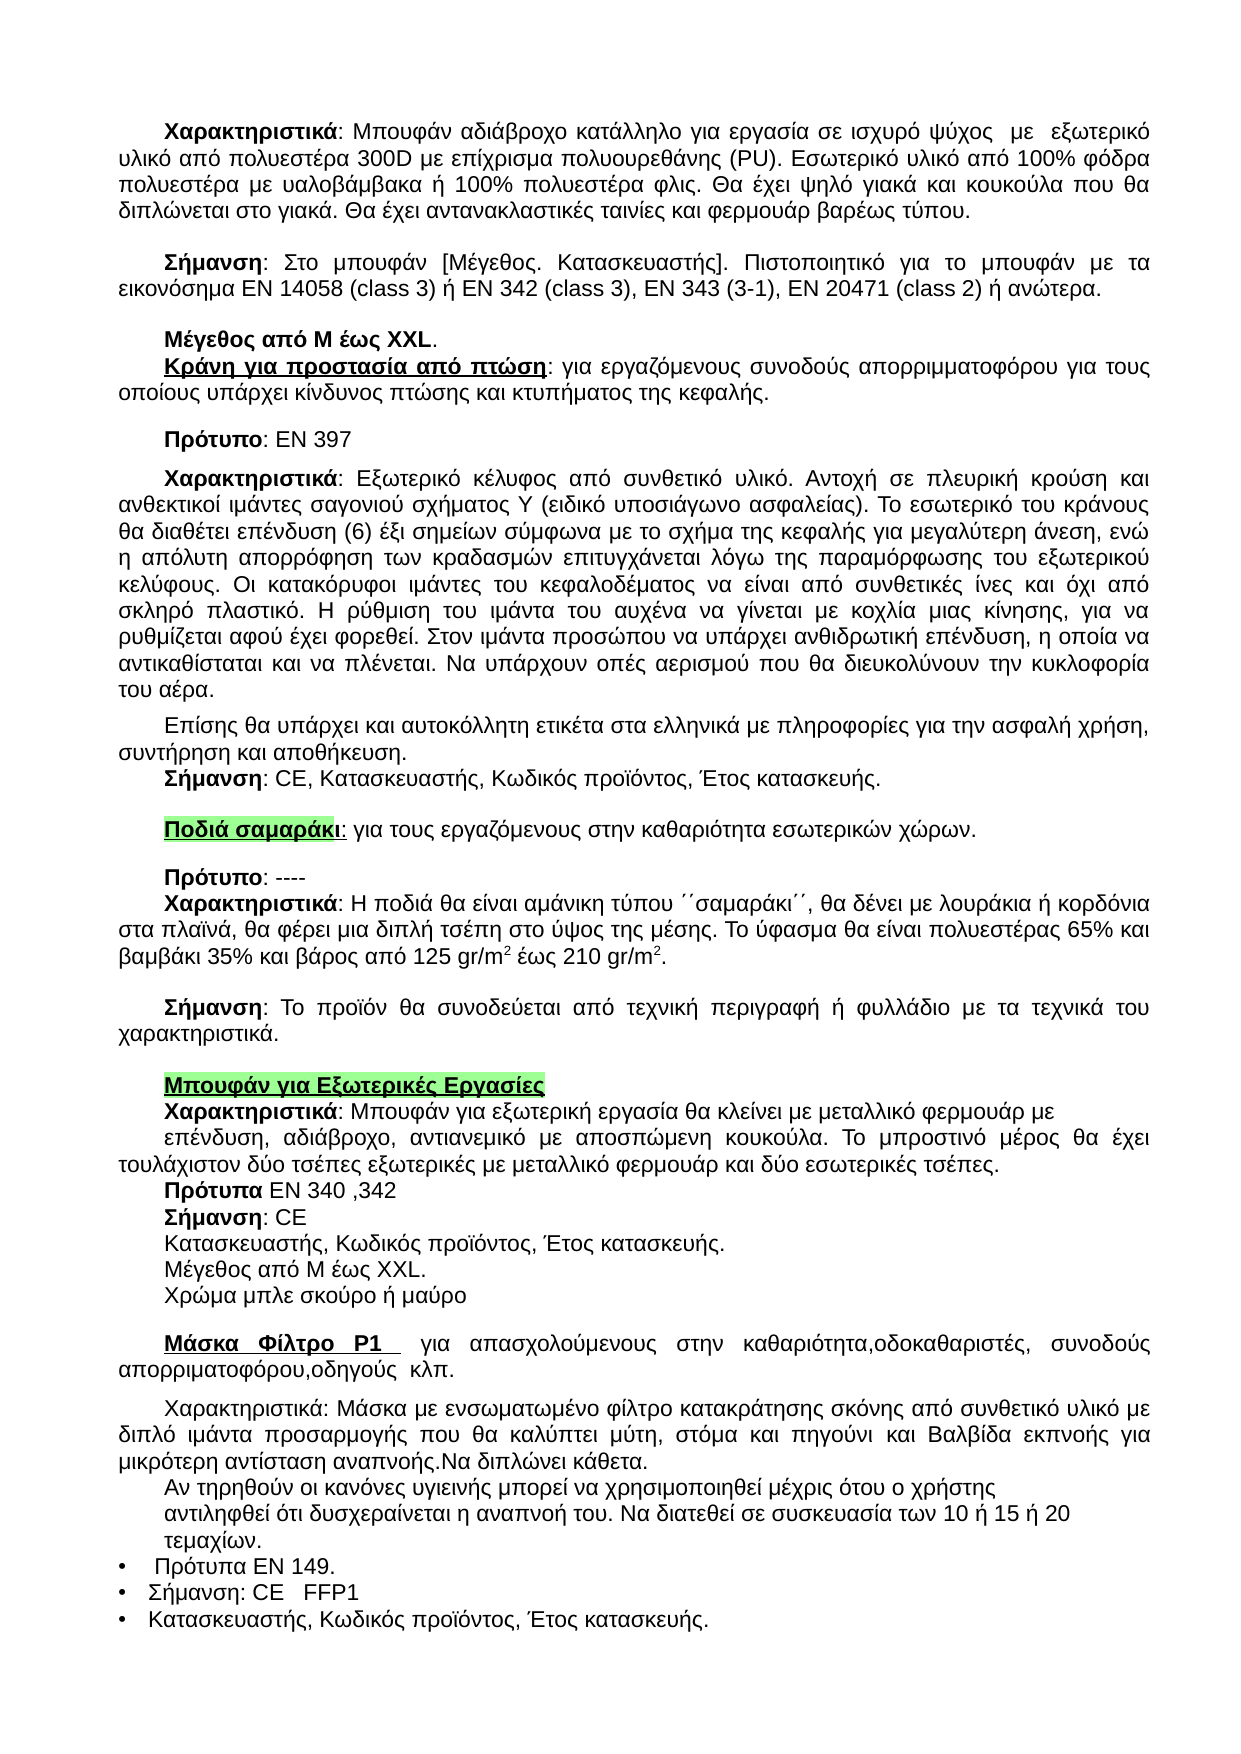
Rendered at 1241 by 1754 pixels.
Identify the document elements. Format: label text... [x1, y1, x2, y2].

text Σήμανση: Στο μπουφάν [Μέγεθος. Κατασκευαστής]. Πιστοποιητικό για το μπουφάν με τα εικονόσημα ΕΝ 14058 (class 3) ή EN 342 (class 3), ΕΝ 343 (3-1), ΕΝ 20471 (class 2) ή ανώτερα. [118, 248, 1151, 301]
list Αν τηρηθούν οι κανόνες υγιεινής μπορεί να χρησιμοποιηθεί μέχρις ότου ο χρήστης [118, 1474, 1151, 1500]
list Χαρακτηριστικά: Μπουφάν για εξωτερική εργασία θα κλείνει με μεταλλικό φερμουάρ με [118, 1098, 1151, 1124]
text Πρότυπο: ---- [118, 863, 1151, 890]
list Κατασκευαστής, Κωδικός προϊόντος, Έτος κατασκευής. [118, 1230, 1151, 1256]
list Πρότυπα ΕΝ 149. [118, 1553, 1151, 1579]
list Κατασκευαστής, Κωδικός προϊόντος, Έτος κατασκευής. [118, 1606, 1151, 1632]
list Πρότυπα ΕΝ 340 ,342 [118, 1177, 1151, 1203]
list αντιληφθεί ότι δυσχεραίνεται η αναπνοή του. Να διατεθεί σε συσκευασία των 10 ή 15 ή 20 [118, 1500, 1151, 1527]
list Χαρακτηριστικά: Μάσκα με ενσωματωμένο φίλτρο κατακράτησης σκόνης από συνθετικό υλικό με διπλό ιμάντα προσαρμογής που θα καλύπτει μύτη, στόμα και πηγούνι και Βαλβίδα εκπνοής για μικρότερη αντίσταση αναπνοής.Να διπλώνει κάθετα. [118, 1395, 1151, 1474]
list Μέγεθος από M έως ΧXL. [118, 1256, 1151, 1282]
text Xαρακτηριστικά: Μπουφάν αδιάβροχο κατάλληλο για εργασία σε ισχυρό ψύχος με εξωτερικό υλικό από πολυεστέρα 300D με επίχρισμα πολυουρεθάνης (PU). Eσωτερικό υλικό από 100% φόδρα πολυεστέρα με υαλοβάμβακα ή 100% πολυεστέρα φλις. Θα έχει ψηλό γιακά και κουκούλα που θα διπλώνεται στο γιακά. Θα έχει αντανακλαστικές ταινίες και φερμουάρ βαρέως τύπου. [118, 118, 1151, 223]
text Χαρακτηριστικά: Εξωτερικό κέλυφος από συνθετικό υλικό. Αντοχή σε πλευρική κρούση και ανθεκτικοί ιμάντες σαγονιού σχήματος Υ (ειδικό υποσιάγωνο ασφαλείας). Το εσωτερικό του κράνους θα διαθέτει επένδυση (6) έξι σημείων σύμφωνα με το σχήμα της κεφαλής για μεγαλύτερη άνεση, ενώ η απόλυτη απορρόφηση των κραδασμών επιτυγχάνεται λόγω της παραμόρφωσης του εξωτερικού κελύφους. Οι κατακόρυφοι ιμάντες του κεφαλοδέματος να είναι από συνθετικές ίνες και όχι από σκληρό πλαστικό. Η ρύθμιση του ιμάντα του αυχένα να γίνεται με κοχλία μιας κίνησης, για να ρυθμίζεται αφού έχει φορεθεί. Στον ιμάντα προσώπου να υπάρχει ανθιδρωτική επένδυση, η οποία να αντικαθίσταται και να πλένεται. Να υπάρχουν οπές αερισμού που θα διευκολύνουν την κυκλοφορία του αέρα. [118, 465, 1151, 702]
text Πρότυπο: ΕΝ 397 [118, 426, 1151, 452]
text Σήμανση: CE, Kατασκευαστής, Kωδικός προϊόντος, Έτος κατασκευής. [118, 765, 1151, 791]
list τεμαχίων. [118, 1527, 1151, 1553]
text Σήμανση: Το προϊόν θα συνοδεύεται από τεχνική περιγραφή ή φυλλάδιο με τα τεχνικά του χαρακτηριστικά. [118, 994, 1151, 1047]
text Επίσης θα υπάρχει και αυτοκόλλητη ετικέτα στα ελληνικά με πληροφορίες για την ασφαλή χρήση, συντήρηση και αποθήκευση. [118, 712, 1151, 765]
list Κράνη για προστασία από πτώση: για εργαζόμενους συνοδούς απορριμματοφόρου για τους οποίους υπάρχει κίνδυνος πτώσης και κτυπήματος της κεφαλής. [118, 353, 1151, 405]
list Σήμανση: CE [118, 1203, 1151, 1230]
list Σήμανση: CE FFP1 [118, 1579, 1151, 1606]
list Μπουφάν για Εξωτερικές Εργασίες [118, 1072, 1151, 1098]
text Μάσκα Φίλτρο Ρ1 για απασχολούμενους στην καθαριότητα,οδοκαθαριστές, συνοδούς απορριματοφόρου,οδηγούς κλπ. [118, 1330, 1151, 1382]
list Μέγεθος από M έως ΧXL. [118, 326, 1151, 353]
list Ποδιά σαμαράκι: για τους εργαζόμενους στην καθαριότητα εσωτερικών χώρων. [118, 816, 1151, 842]
list Χρώμα μπλε σκούρο ή μαύρο [118, 1282, 1151, 1309]
text Χαρακτηριστικά: Η ποδιά θα είναι αμάνικη τύπου ΄΄σαμαράκι΄΄, θα δένει με λουράκια ή κορδόνια στα πλαϊνά, θα φέρει μια διπλή τσέπη στο ύψος της μέσης. Το ύφασμα θα είναι πολυεστέρας 65% και βαμβάκι 35% και βάρος από 125 gr/m2 έως 210 gr/m2. [118, 890, 1151, 969]
list επένδυση, αδιάβροχο, αντιανεμικό με αποσπώμενη κουκούλα. Το μπροστινό μέρος θα έχει τουλάχιστον δύο τσέπες εξωτερικές με μεταλλικό φερμουάρ και δύο εσωτερικές τσέπες. [118, 1124, 1151, 1177]
